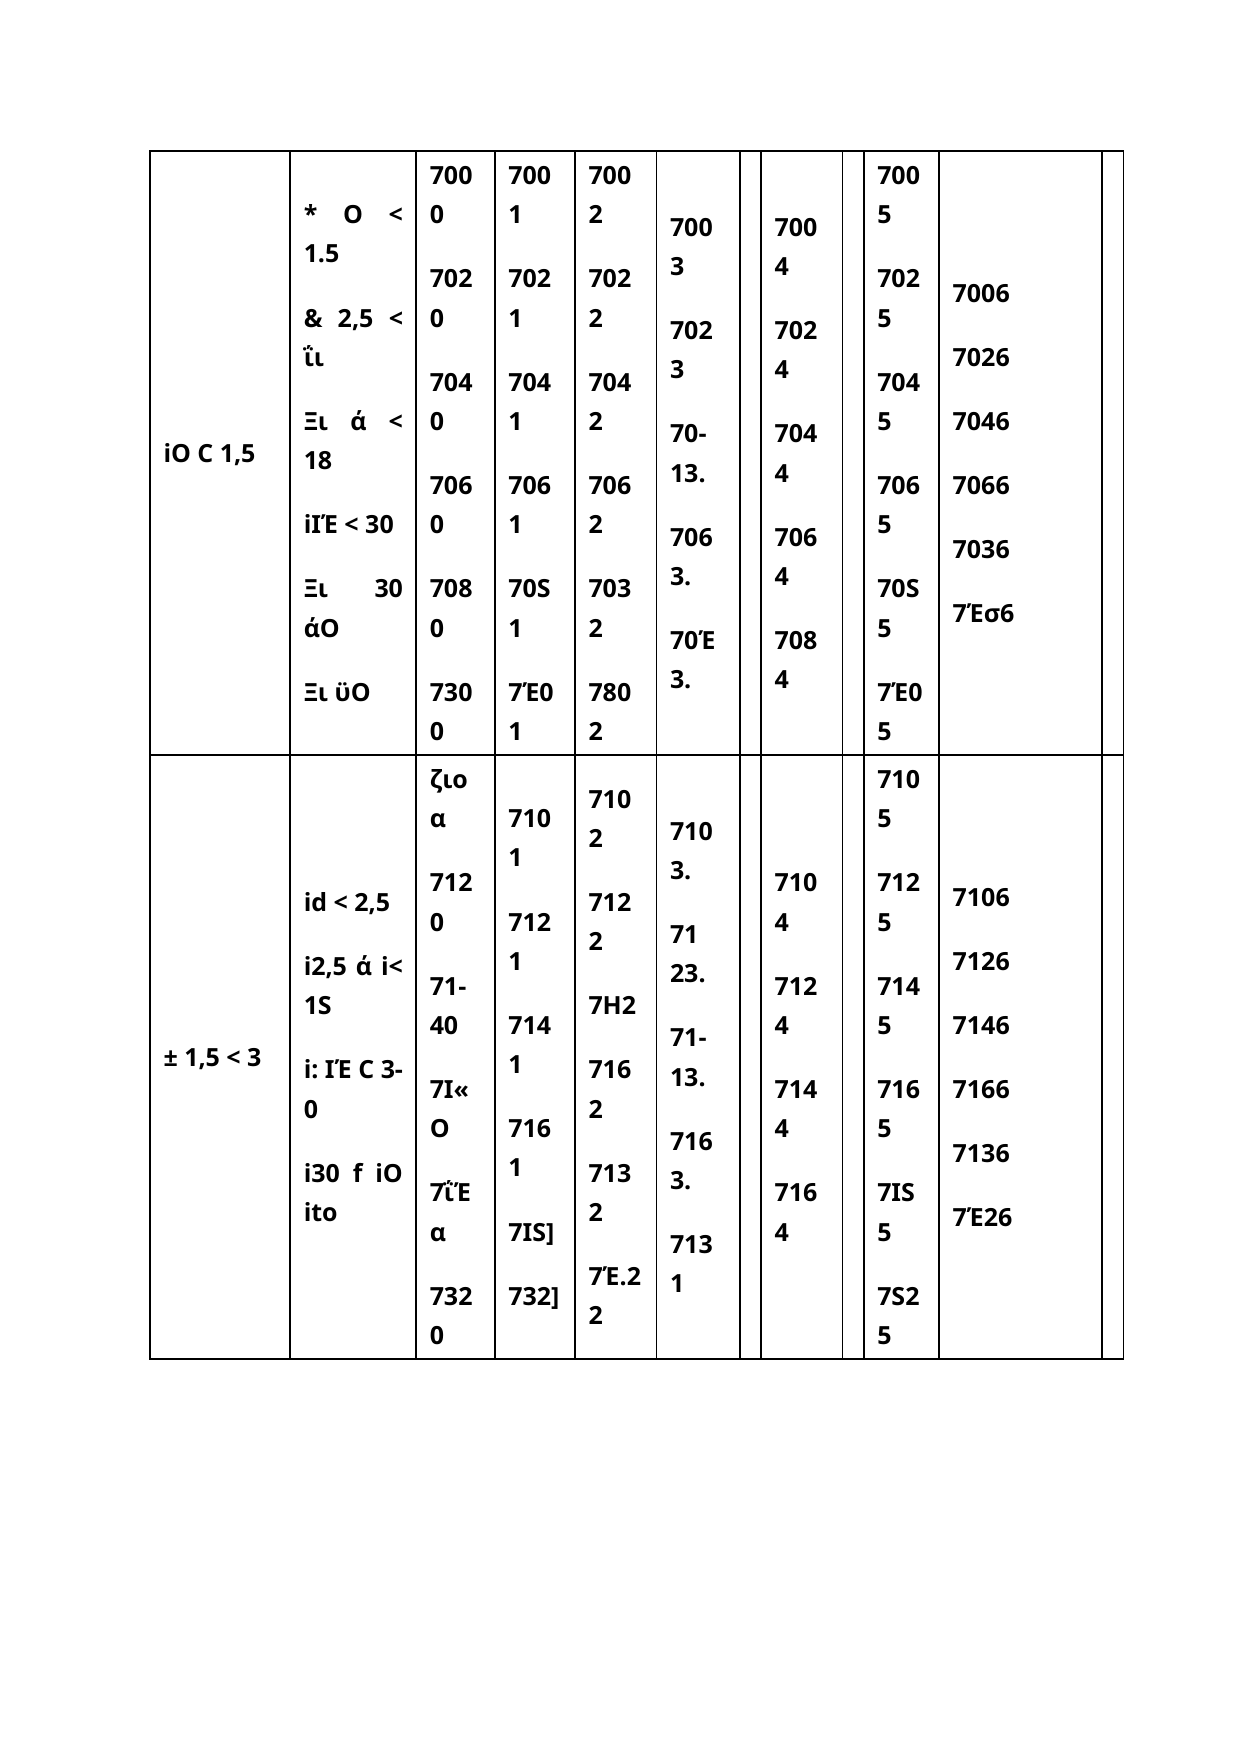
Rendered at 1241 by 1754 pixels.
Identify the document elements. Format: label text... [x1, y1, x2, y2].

table_cell 7002 7022 7042 7062 7032 7802 [576, 152, 656, 754]
table_cell 7106 7126 7146 7166 7136 7Έ26 [940, 756, 1101, 1358]
table_cell ± 1,5 < 3 [151, 756, 289, 1358]
table_cell 7000 7020 7040 7060 7080 7300 [417, 152, 494, 754]
table_cell [741, 152, 760, 754]
table_cell 7006 7026 7046 7066 7036 7Έσ6 [940, 152, 1101, 754]
table_cell 7104 7124 7144 7164 [762, 756, 842, 1358]
table_cell [741, 756, 760, 1358]
table_cell * Ο < 1.5 & 2,5 < ΐι Ξι ά < 18 iΙΈ < 30 Ξι 30 άΟ Ξι ϋΟ [291, 152, 415, 754]
table_cell 7101 7121 7141 7161 7IS] 732] [496, 756, 574, 1358]
table_cell 7003 7023 70-13. 7063. 70Έ3. [657, 152, 739, 754]
table_cell 7105 7125 7145 7165 7IS5 7S25 [865, 756, 938, 1358]
table_cell [1103, 756, 1123, 1358]
table_cell [843, 152, 863, 754]
table_cell 7001 7021 7041 7061 70S1 7Έ01 [496, 152, 574, 754]
table_cell 7004 7024 7044 7064 7084 [762, 152, 842, 754]
table_cell 7102 7122 7H2 7162 7132 7Έ.22 [576, 756, 656, 1358]
table_cell iΟ C 1,5 [151, 152, 289, 754]
table_cell id < 2,5 i2,5 ά i< 1S i: ΙΈ C 3-0 i30 f iO ito [291, 756, 415, 1358]
table_cell 7005 7025 7045 7065 70S5 7Έ05 [865, 152, 938, 754]
table_cell ζιοα 7120 71-40 7Ι«Ο 7ΐΈα 7320 [417, 756, 494, 1358]
table_cell [1103, 152, 1123, 754]
table_cell 7103. 71 23. 71-13. 7163. 7131 [657, 756, 739, 1358]
table_cell [843, 756, 863, 1358]
